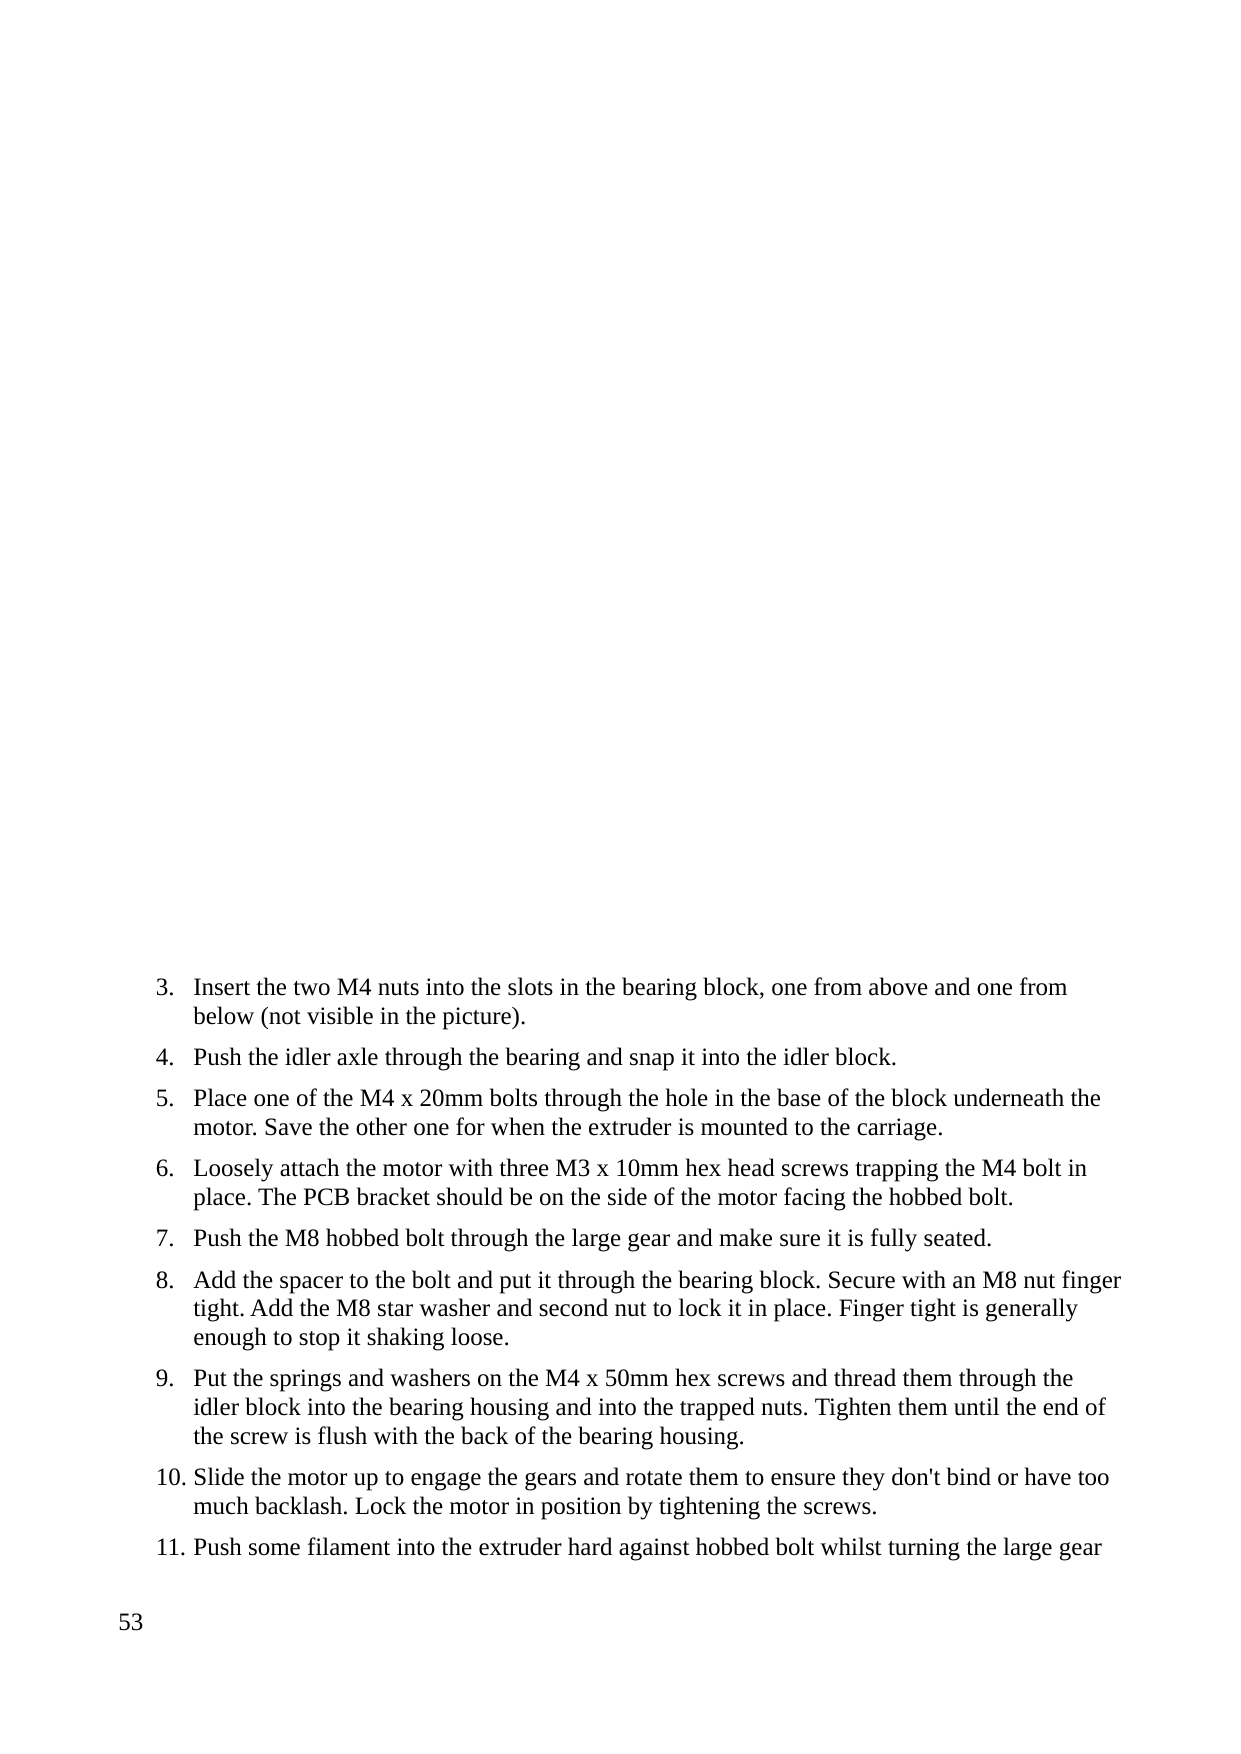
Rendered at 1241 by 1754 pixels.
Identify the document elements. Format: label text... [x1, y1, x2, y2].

list Put the springs and washers on the M4 x 50mm hex screws and thread them through the idler block into the bearing housing and into the trapped nuts. Tighten them until the end of the screw is flush with the back of the bearing housing. [156, 1363, 1122, 1450]
list Loosely attach the motor with three M3 x 10mm hex head screws trapping the M4 bolt in place. The PCB bracket should be on the side of the motor facing the hobbed bolt. [156, 1153, 1122, 1211]
list Place one of the M4 x 20mm bolts through the hole in the base of the block underneath the motor. Save the other one for when the extruder is mounted to the carriage. [156, 1083, 1122, 1141]
list Insert the two M4 nuts into the slots in the bearing block, one from above and one from below (not visible in the picture). [156, 972, 1122, 1030]
list Push the M8 hobbed bolt through the large gear and make sure it is fully seated. [156, 1223, 1122, 1252]
list Push the idler axle through the bearing and snap it into the idler block. [156, 1042, 1122, 1071]
list Slide the motor up to engage the gears and rotate them to ensure they don't bind or have too much backlash. Lock the motor in position by tightening the screws. [156, 1462, 1122, 1520]
list Push some filament into the extruder hard against hobbed bolt whilst turning the large gear [156, 1532, 1122, 1561]
list Add the spacer to the bolt and put it through the bearing block. Secure with an M8 nut finger tight. Add the M8 star washer and second nut to lock it in place. Finger tight is generally enough to stop it shaking loose. [156, 1265, 1122, 1351]
